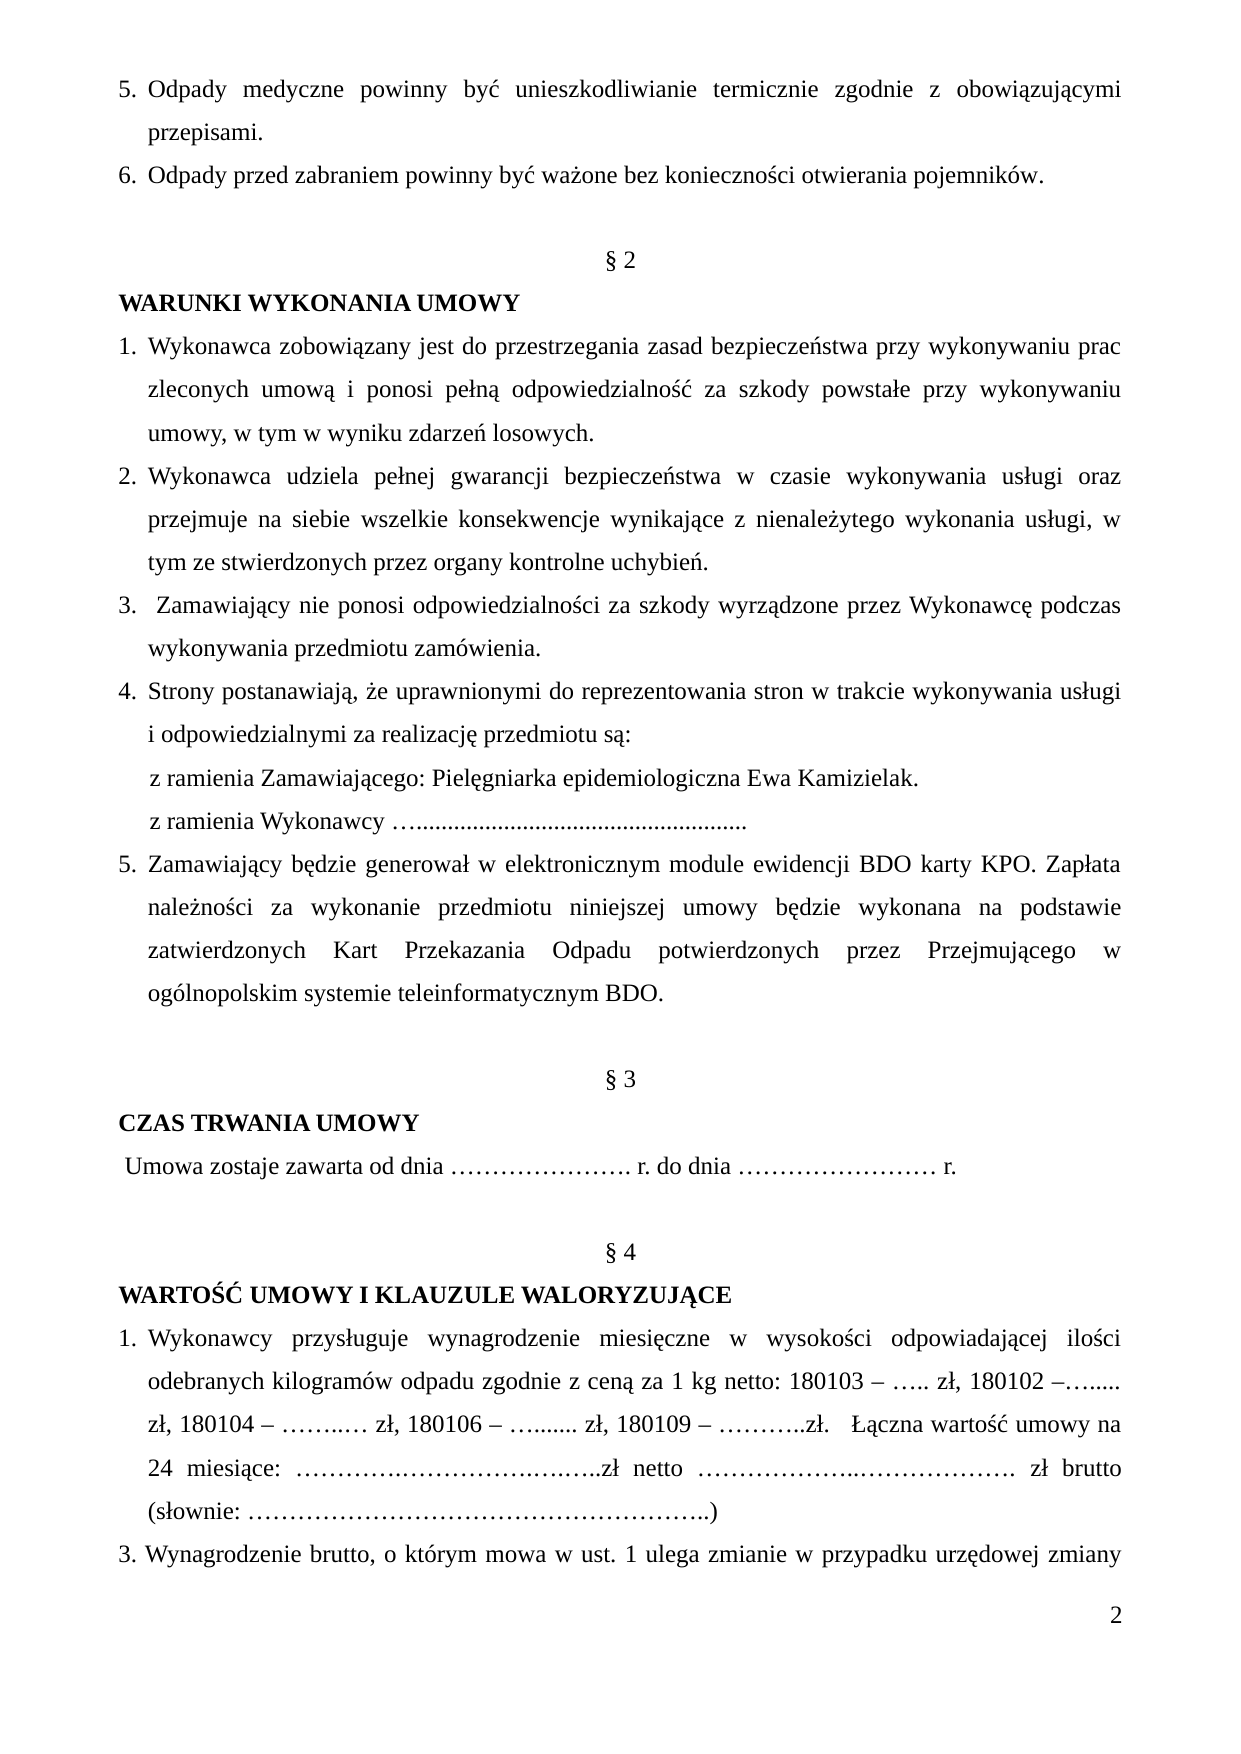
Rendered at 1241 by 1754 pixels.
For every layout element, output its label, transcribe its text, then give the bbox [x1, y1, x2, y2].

list Zamawiający będzie generował w elektronicznym module ewidencji BDO karty KPO. Zapłata należności za wykonanie przedmiotu niniejszej umowy będzie wykonana na podstawie zatwierdzonych Kart Przekazania Odpadu potwierdzonych przez Przejmującego w ogólnopolskim systemie teleinformatycznym BDO. [118, 849, 1122, 1007]
text WARUNKI WYKONANIA UMOWY [118, 288, 1122, 317]
text Umowa zostaje zawarta od dnia …………………. r. do dnia …………………… r. [118, 1151, 1122, 1179]
text CZAS TRWANIA UMOWY [118, 1108, 1122, 1136]
list Wykonawca udziela pełnej gwarancji bezpieczeństwa w czasie wykonywania usługi oraz przejmuje na siebie wszelkie konsekwencje wynikające z nienależytego wykonania usługi, w tym ze stwierdzonych przez organy kontrolne uchybień. [118, 461, 1122, 576]
list Wykonawca zobowiązany jest do przestrzegania zasad bezpieczeństwa przy wykonywaniu prac zleconych umową i ponosi pełną odpowiedzialność za szkody powstałe przy wykonywaniu umowy, w tym w wyniku zdarzeń losowych. [118, 331, 1122, 446]
text z ramienia Wykonawcy …..................................................... [118, 806, 1122, 834]
list Wykonawcy przysługuje wynagrodzenie miesięczne w wysokości odpowiadającej ilości odebranych kilogramów odpadu zgodnie z ceną za 1 kg netto: 180103 – ….. zł, 180102 –…..... zł, 180104 – ……..… zł, 180106 – …....... zł, 180109 – ………..zł. Łączna wartość umowy na 24 miesiące: ………….…………….….…..zł netto ………………..………………. zł brutto (słownie: ………………………………………………..) [118, 1323, 1122, 1524]
text 3. Wynagrodzenie brutto, o którym mowa w ust. 1 ulega zmianie w przypadku urzędowej zmiany [118, 1539, 1122, 1568]
list Zamawiający nie ponosi odpowiedzialności za szkody wyrządzone przez Wykonawcę podczas wykonywania przedmiotu zamówienia. [118, 590, 1122, 662]
text § 3 [118, 1064, 1122, 1093]
text § 2 [118, 245, 1122, 274]
text z ramienia Zamawiającego: Pielęgniarka epidemiologiczna Ewa Kamizielak. [118, 763, 1122, 791]
text WARTOŚĆ UMOWY I KLAUZULE WALORYZUJĄCE [118, 1280, 1122, 1309]
list Odpady medyczne powinny być unieszkodliwianie termicznie zgodnie z obowiązującymi przepisami. [118, 74, 1122, 146]
list Odpady przed zabraniem powinny być ważone bez konieczności otwierania pojemników. [118, 160, 1122, 189]
text § 4 [118, 1237, 1122, 1266]
list Strony postanawiają, że uprawnionymi do reprezentowania stron w trakcie wykonywania usługi i odpowiedzialnymi za realizację przedmiotu są: [118, 676, 1122, 748]
